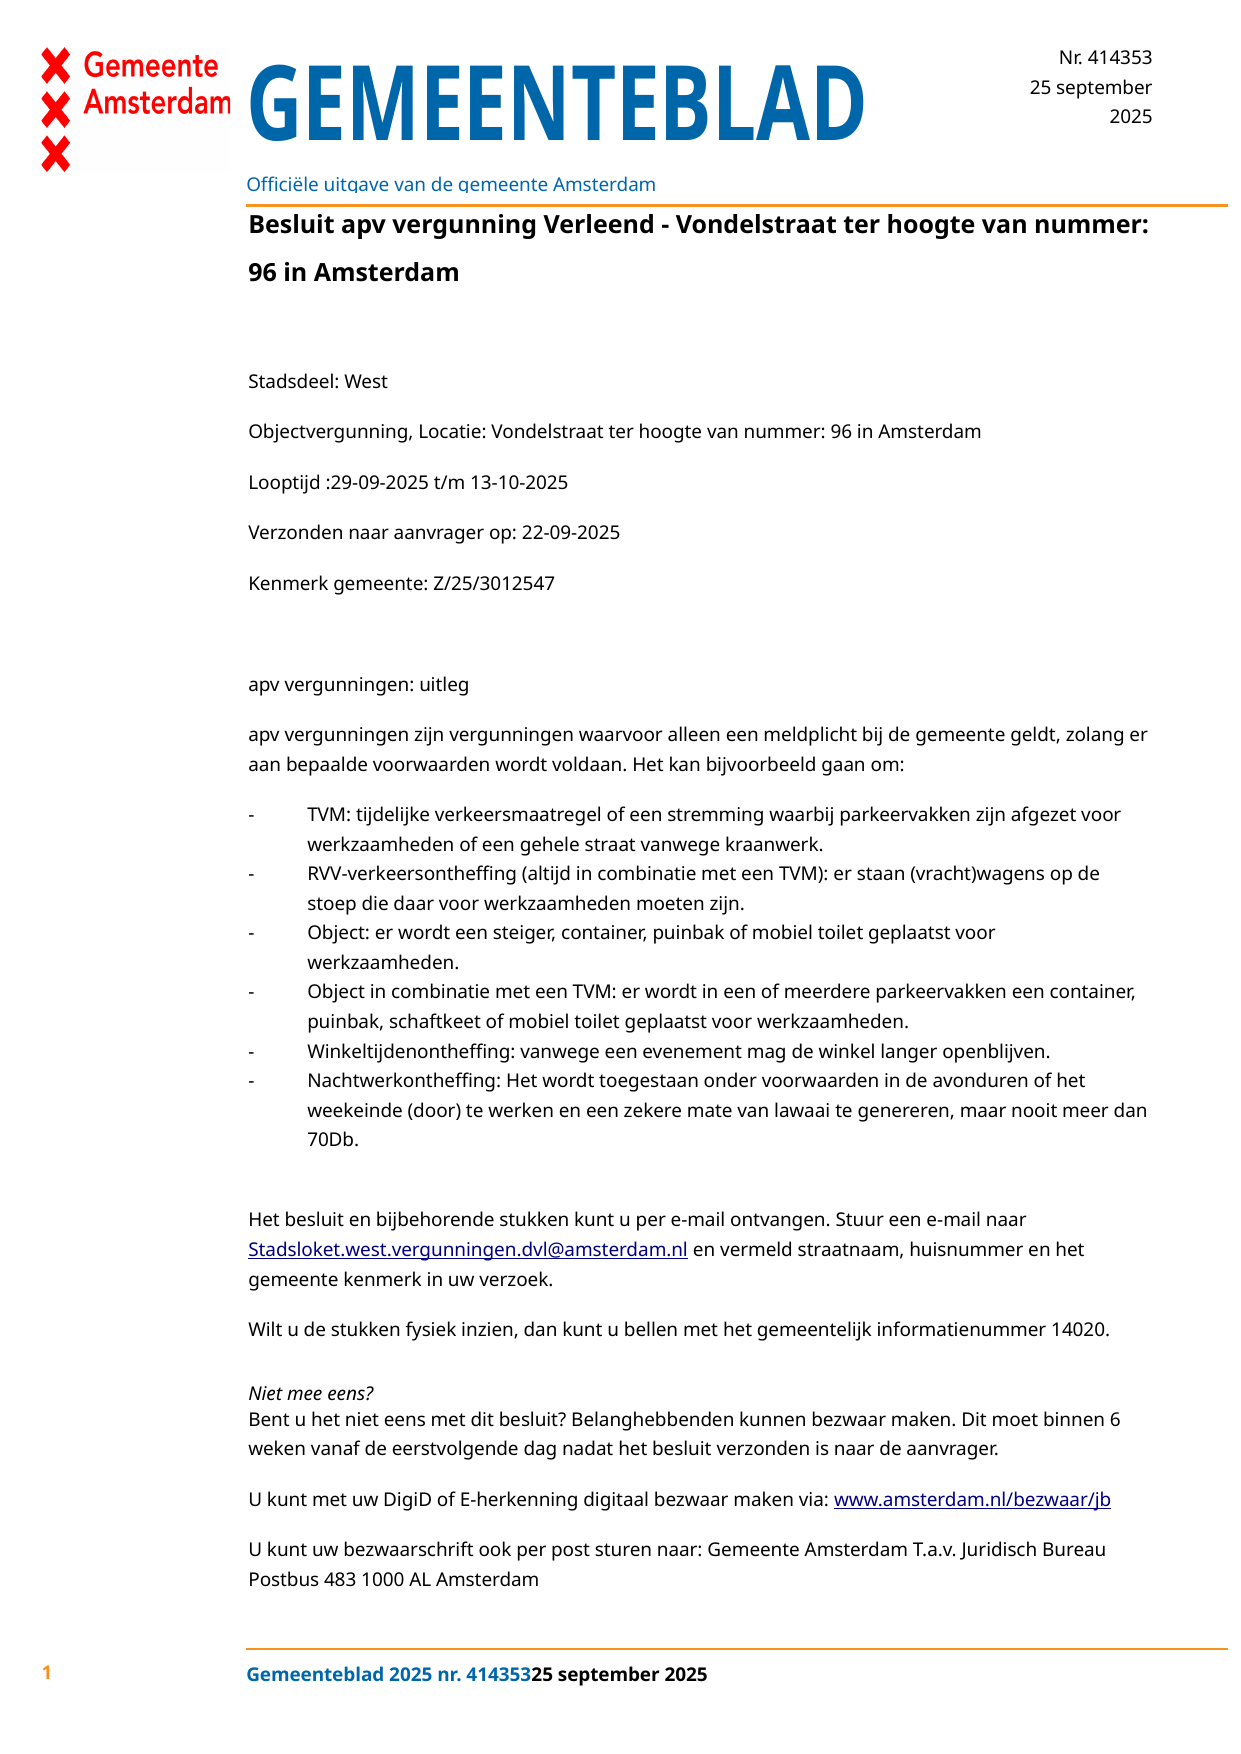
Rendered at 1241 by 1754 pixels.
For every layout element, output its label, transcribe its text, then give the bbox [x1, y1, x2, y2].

text apv vergunningen zijn vergunningen waarvoor alleen een meldplicht bij de gemeente geldt, zolang er aan bepaalde voorwaarden wordt voldaan. Het kan bijvoorbeeld gaan om: [248, 721, 1152, 777]
text Looptijd :29-09-2025 t/m 13-10-2025 [248, 469, 1152, 495]
text U kunt met uw DigiD of E-herkenning digitaal bezwaar maken via: www.amsterdam.nl/bezwaar/jb [248, 1486, 1152, 1512]
list Winkeltijdenontheffing: vanwege een evenement mag de winkel langer openblijven. [248, 1038, 1152, 1064]
text Kenmerk gemeente: Z/25/3012547 [248, 570, 1152, 596]
list Object: er wordt een steiger, container, puinbak of mobiel toilet geplaatst voor werkzaamheden. [248, 919, 1152, 975]
list Object in combinatie met een TVM: er wordt in een of meerdere parkeervakken een container, puinbak, schaftkeet of mobiel toilet geplaatst voor werkzaamheden. [248, 979, 1152, 1034]
text Wilt u de stukken fysiek inzien, dan kunt u bellen met het gemeentelijk informatienummer 14020. [248, 1316, 1152, 1342]
list Nachtwerkontheffing: Het wordt toegestaan onder voorwaarden in de avonduren of het weekeinde (door) te werken en een zekere mate van lawaai te genereren, maar nooit meer dan 70Db. [248, 1067, 1152, 1152]
picture [41, 47, 231, 172]
text U kunt uw bezwaarschrift ook per post sturen naar: Gemeente Amsterdam T.a.v. Juridisch Bureau Postbus 483 1000 AL Amsterdam [248, 1536, 1152, 1592]
text Besluit apv vergunning Verleend - Vondelstraat ter hoogte van nummer: 96 in Amsterdam [248, 207, 1152, 288]
text apv vergunningen: uitleg [248, 671, 1152, 697]
text Objectvergunning, Locatie: Vondelstraat ter hoogte van nummer: 96 in Amsterdam [248, 419, 1152, 444]
list TVM: tijdelijke verkeersmaatregel of een stremming waarbij parkeervakken zijn afgezet voor werkzaamheden of een gehele straat vanwege kraanwerk. [248, 801, 1152, 857]
text Stadsdeel: West [248, 368, 1152, 394]
text Het besluit en bijbehorende stukken kunt u per e-mail ontvangen. Stuur een e-mail naar Stadsloket.west.vergunningen.dvl@amsterdam.nl en vermeld straatnaam, huisnummer en het gemeente kenmerk in uw verzoek. [248, 1207, 1152, 1292]
text Bent u het niet eens met dit besluit? Belanghebbenden kunnen bezwaar maken. Dit moet binnen 6 weken vanaf de eerstvolgende dag nadat het besluit verzonden is naar de aanvrager. [248, 1406, 1152, 1461]
text Verzonden naar aanvrager op: 22-09-2025 [248, 519, 1152, 545]
text Niet mee eens? [248, 1380, 1152, 1406]
list RVV-verkeersontheffing (altijd in combinatie met een TVM): er staan (vracht)wagens op de stoep die daar voor werkzaamheden moeten zijn. [248, 860, 1152, 916]
